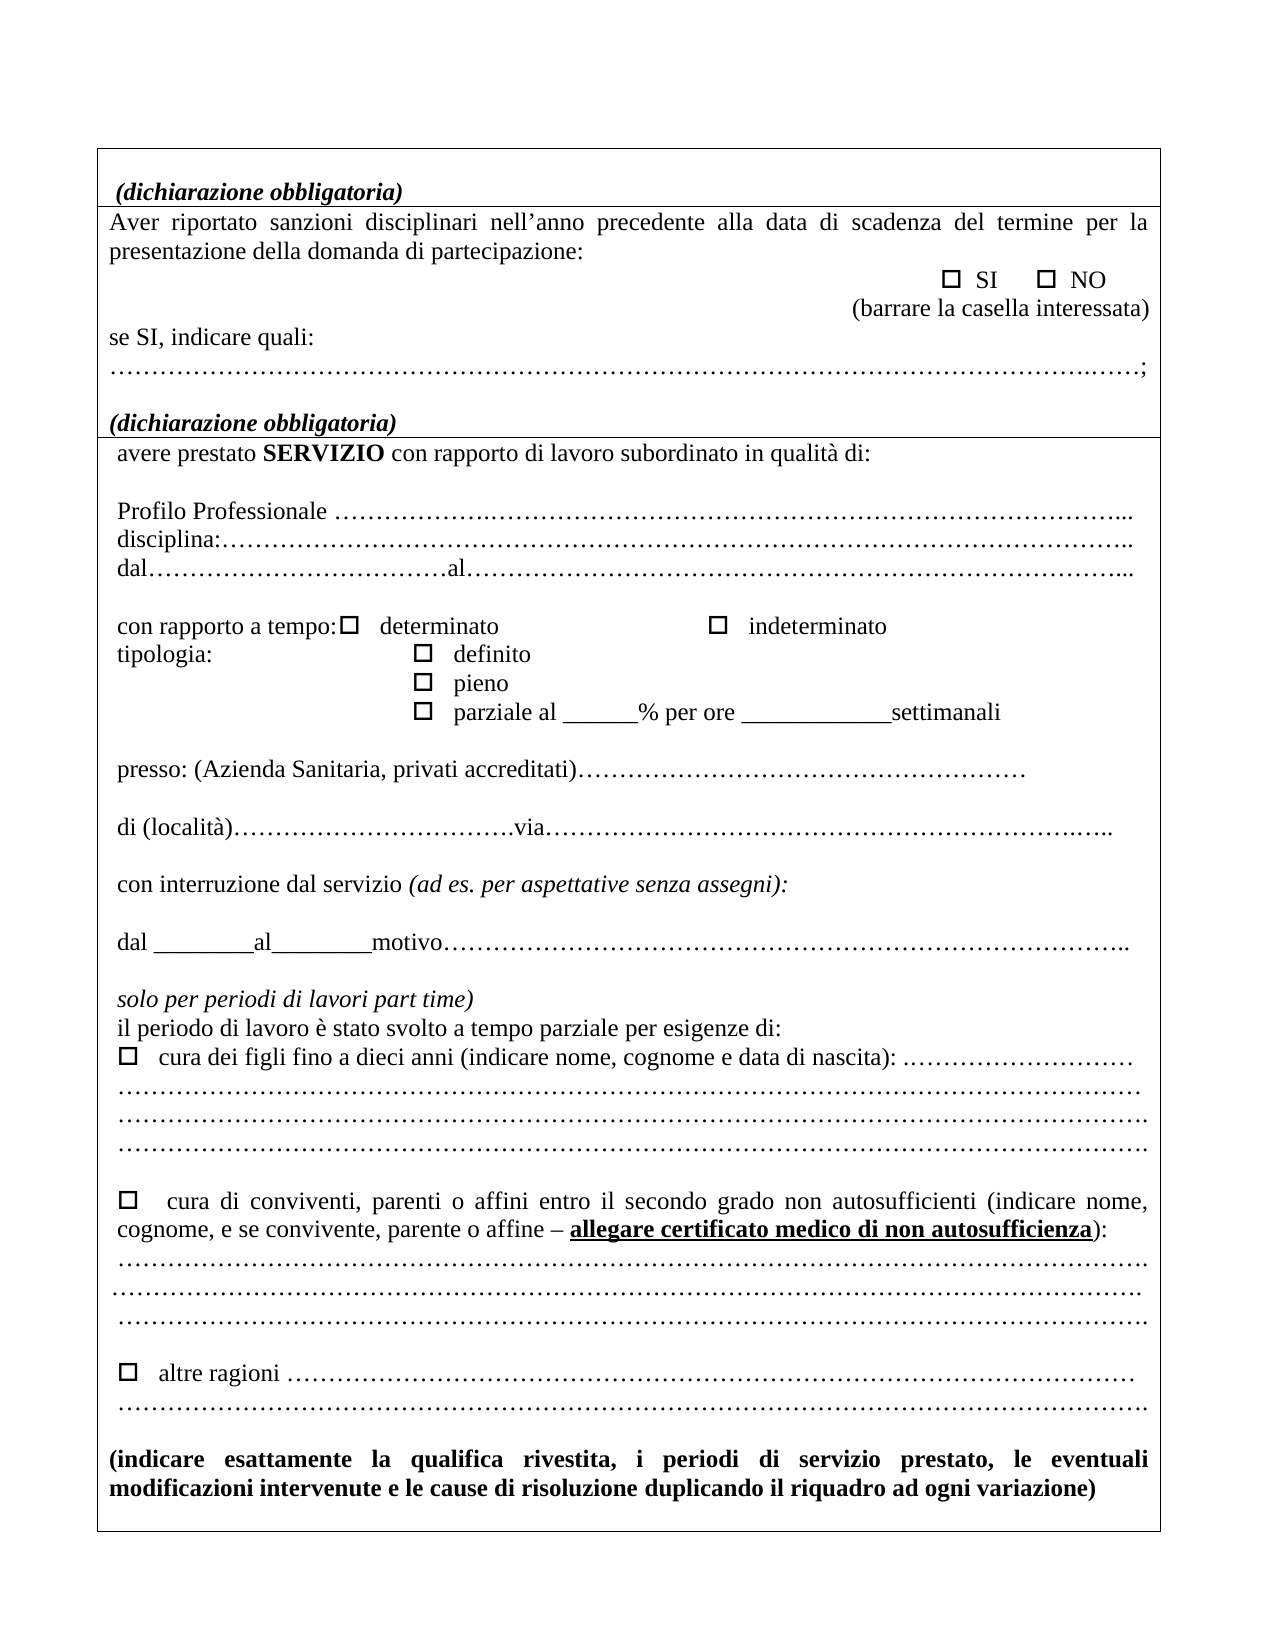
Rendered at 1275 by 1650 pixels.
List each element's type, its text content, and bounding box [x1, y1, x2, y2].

table_cell [73, 206, 97, 437]
table_cell [73, 437, 97, 1531]
table_cell [73, 148, 97, 206]
table_cell (dichiarazione obbligatoria) [98, 149, 1160, 206]
table_cell avere prestato SERVIZIO con rapporto di lavoro subordinato in qualità di: Profilo Professionale ……………….…………………………………………………………………... disciplina:……………………………………………………………………………………………….. dal………………………………al……………………………………………………………………... con rapporto a tempo:  determinato  indeterminato tipologia:  definito  pieno  parziale al ______% per ore ____________settimanali presso: (Azienda Sanitaria, privati accreditati)……………………………………………… di (località)…………………………….via……………………………………………………….….. con interruzione dal servizio (ad es. per aspettative senza assegni): dal ________al________motivo……………………………………………………………………….. solo per periodi di lavori part time) il periodo di lavoro è stato svolto a tempo parziale per esigenze di:  cura dei figli fino a dieci anni (indicare nome, cognome e data di nascita): .……………………… …………………………………………………………………………………………………………… ……………………………………………………………………………………………………………. …………………………………………………………………………………………………………….  cura di conviventi, parenti o affini entro il secondo grado non autosufficienti (indicare nome, cognome, e se convivente, parente o affine – allegare certificato medico di non autosufficienza): ……………………………………………………………………………………………………………. ……………………………………………………………………………………………………………. …………………………………………………………………………………………………………….  altre ragioni ………………………………………………………………………………………… ……………………………………………………………………………………………………………. (indicare esattamente la qualifica rivestita, i periodi di servizio prestato, le eventuali modificazioni intervenute e le cause di risoluzione duplicando il riquadro ad ogni variazione) [98, 438, 1160, 1531]
table_cell Aver riportato sanzioni disciplinari nell’anno precedente alla data di scadenza del termine per la presentazione della domanda di partecipazione:  SI  NO (barrare la casella interessata) se SI, indicare quali: ……………………………………………………………………………………………………….……; (dichiarazione obbligatoria) [98, 207, 1160, 437]
